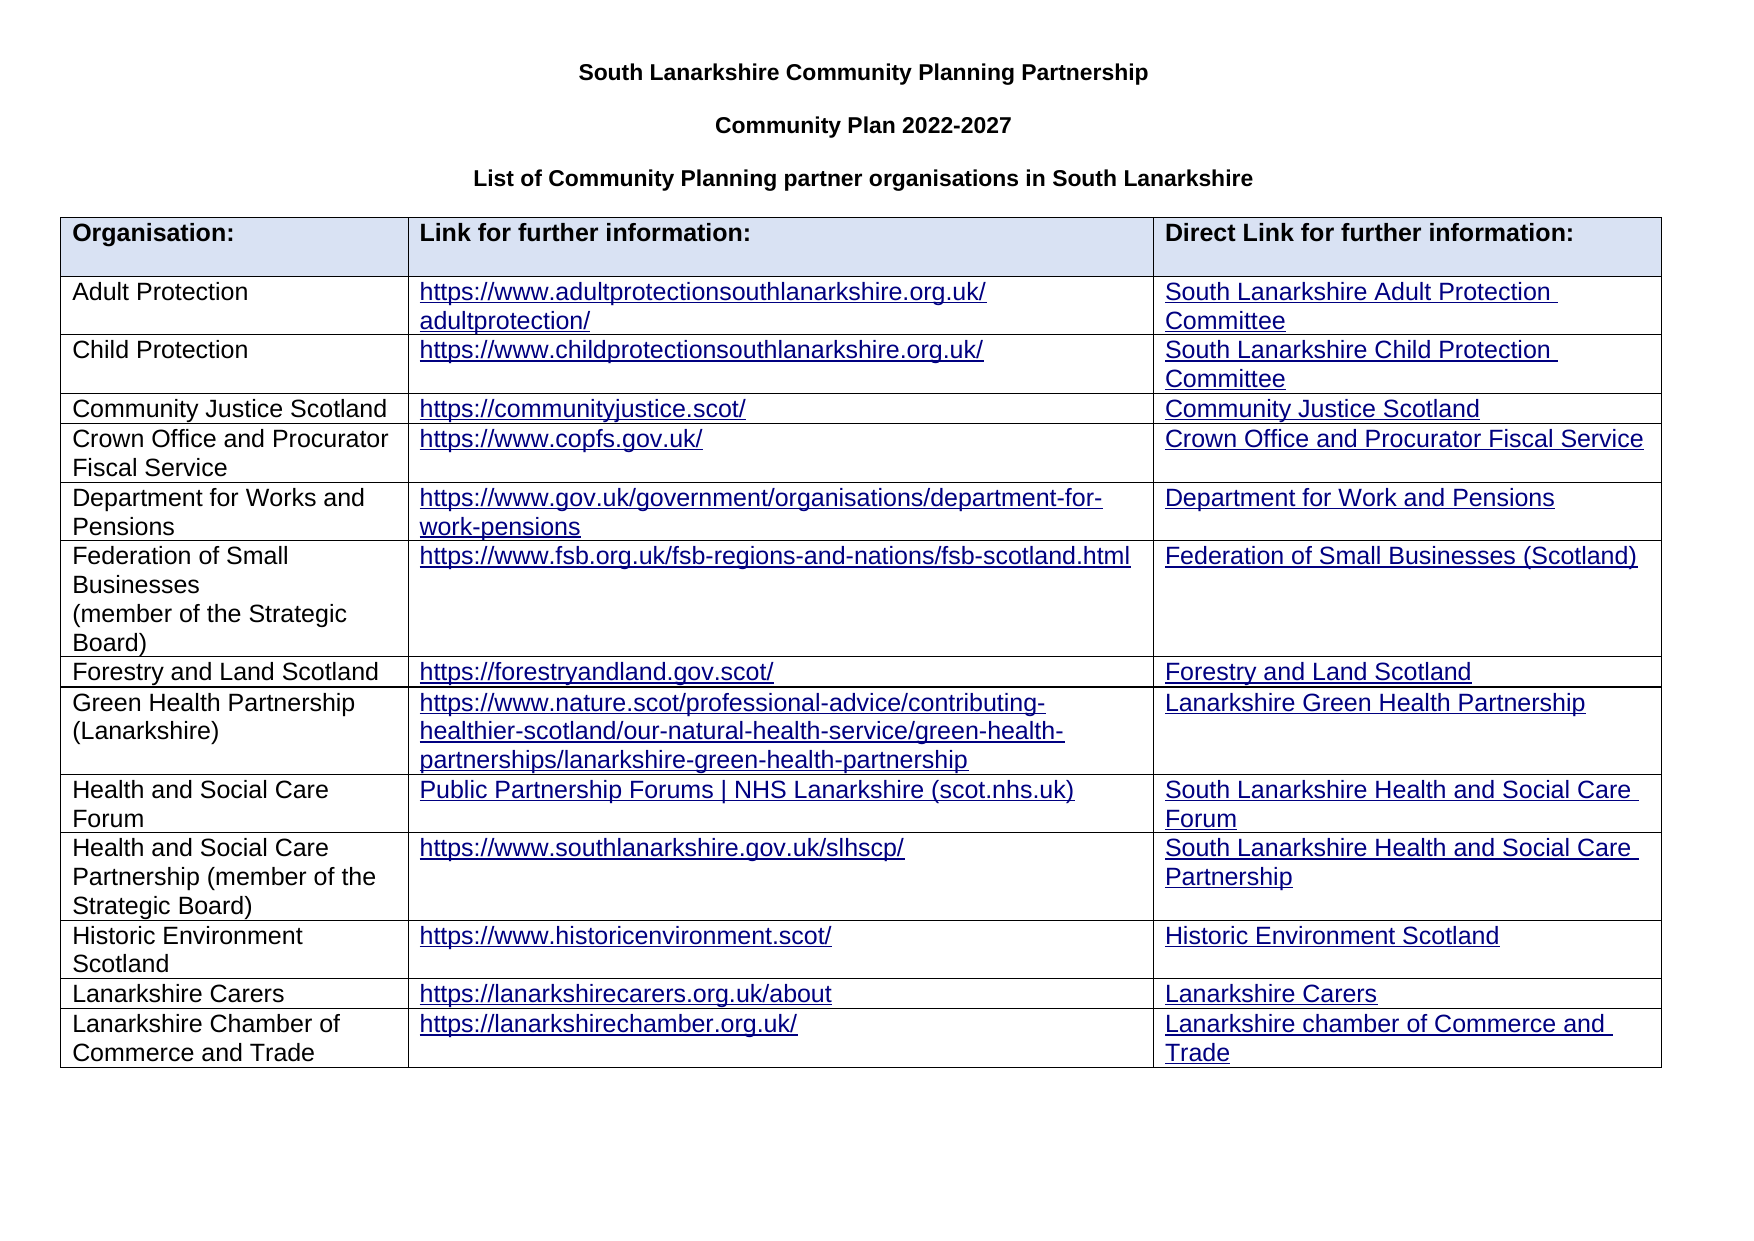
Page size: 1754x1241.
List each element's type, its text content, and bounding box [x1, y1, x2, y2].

table_cell Public Partnership Forums | NHS Lanarkshire (scot.nhs.uk) [409, 775, 1153, 832]
table_cell Forestry and Land Scotland [1154, 657, 1661, 686]
table_cell https://www.nature.scot/professional-advice/contributing-healthier-scotland/our-natural-health-service/green-health-partnerships/lanarkshire-green-health-partnership [409, 688, 1153, 774]
table_cell https://communityjustice.scot/ [409, 394, 1153, 423]
table_cell https://www.gov.uk/government/organisations/department-for-work-pensions [409, 483, 1153, 540]
table_cell Lanarkshire chamber of Commerce and Trade [1154, 1009, 1661, 1067]
table_cell Health and Social Care Forum [61, 775, 408, 832]
table_cell Historic Environment Scotland [1154, 921, 1661, 978]
text South Lanarkshire Community Planning Partnership [76, 59, 1651, 86]
table_cell Forestry and Land Scotland [61, 657, 408, 686]
table_cell https://lanarkshirechamber.org.uk/ [409, 1009, 1153, 1067]
text List of Community Planning partner organisations in South Lanarkshire [76, 164, 1651, 191]
table_cell Historic Environment Scotland [61, 921, 408, 978]
table_cell South Lanarkshire Adult Protection Committee [1154, 277, 1661, 334]
table_cell https://www.southlanarkshire.gov.uk/slhscp/ [409, 833, 1153, 919]
table_cell South Lanarkshire Child Protection Committee [1154, 335, 1661, 393]
table_cell https://www.adultprotectionsouthlanarkshire.org.uk/adultprotection/ [409, 277, 1153, 334]
text Community Plan 2022-2027 [76, 112, 1651, 138]
table_cell Department for Works and Pensions [61, 483, 408, 540]
table_cell https://www.copfs.gov.uk/ [409, 424, 1153, 482]
table_cell Department for Work and Pensions [1154, 483, 1661, 540]
table_cell https://www.childprotectionsouthlanarkshire.org.uk/ [409, 335, 1153, 393]
table_cell South Lanarkshire Health and Social Care Partnership [1154, 833, 1661, 919]
table_cell Green Health Partnership (Lanarkshire) [61, 688, 408, 774]
table_cell https://lanarkshirecarers.org.uk/about [409, 979, 1153, 1008]
table_header Link for further information: [409, 218, 1153, 276]
table_cell Child Protection [61, 335, 408, 393]
table_cell Community Justice Scotland [1154, 394, 1661, 423]
table_cell Crown Office and Procurator Fiscal Service [1154, 424, 1661, 482]
table_cell Adult Protection [61, 277, 408, 334]
table_cell Health and Social Care Partnership (member of the Strategic Board) [61, 833, 408, 919]
table_cell Lanarkshire Carers [61, 979, 408, 1008]
table_cell https://www.fsb.org.uk/fsb-regions-and-nations/fsb-scotland.html [409, 541, 1153, 656]
table_cell https://www.historicenvironment.scot/ [409, 921, 1153, 978]
table_cell Lanarkshire Green Health Partnership [1154, 688, 1661, 774]
table_header Direct Link for further information: [1154, 218, 1661, 276]
table_cell Lanarkshire Chamber of Commerce and Trade [61, 1009, 408, 1067]
table_header Organisation: [61, 218, 408, 276]
table_cell Lanarkshire Carers [1154, 979, 1661, 1008]
table_cell Federation of Small Businesses (Scotland) [1154, 541, 1661, 656]
table_cell Community Justice Scotland [61, 394, 408, 423]
table_cell https://forestryandland.gov.scot/ [409, 657, 1153, 686]
table_cell South Lanarkshire Health and Social Care Forum [1154, 775, 1661, 832]
table_cell Federation of Small Businesses (member of the Strategic Board) [61, 541, 408, 656]
table_cell Crown Office and Procurator Fiscal Service [61, 424, 408, 482]
